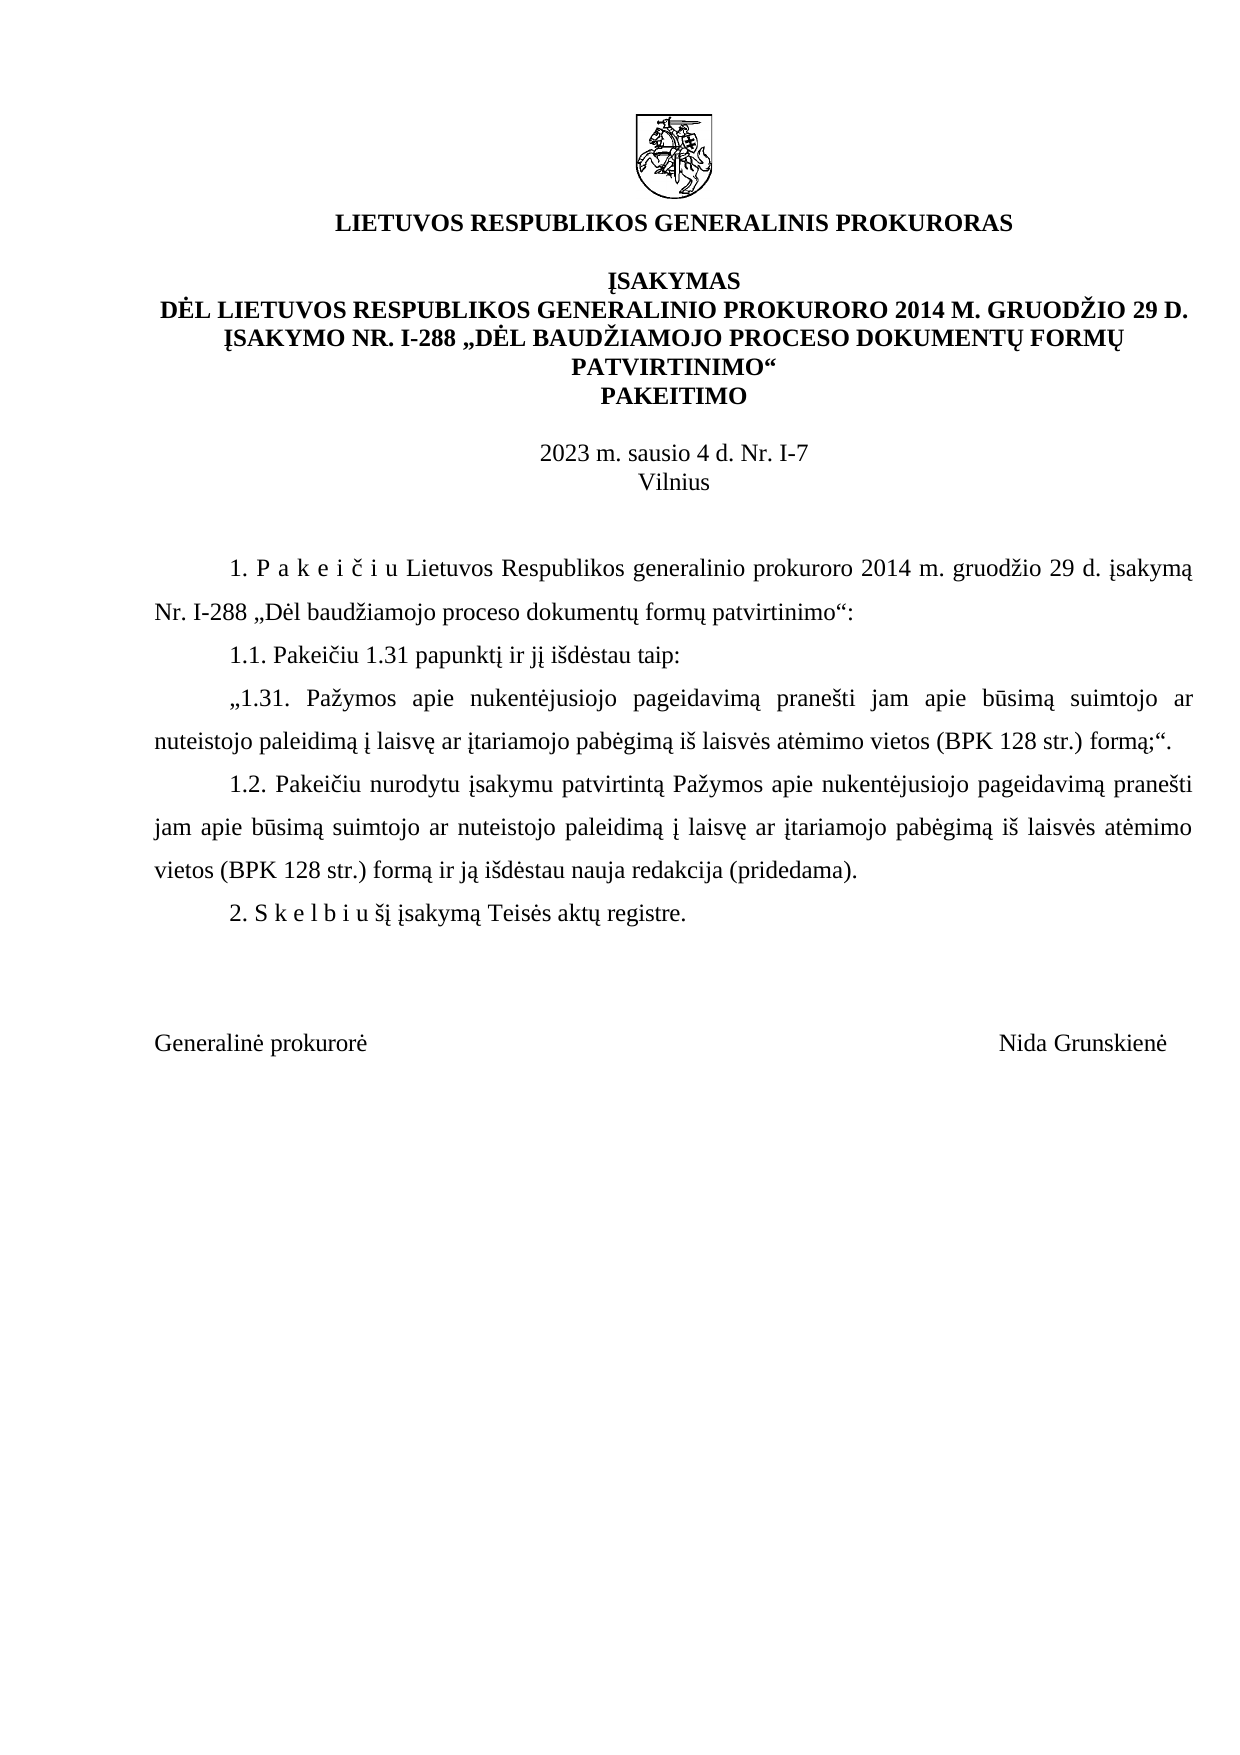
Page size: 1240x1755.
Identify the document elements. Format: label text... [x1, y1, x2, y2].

text „1.31. Pažymos apie nukentėjusiojo pageidavimą pranešti jam apie būsimą suimtojo ar nuteistojo paleidimą į laisvę ar įtariamojo pabėgimą iš laisvės atėmimo vietos (BPK 128 str.) formą;“. [154, 683, 1194, 755]
text 1. P a k e i č i u Lietuvos Respublikos generalinio prokuroro 2014 m. gruodžio 29 d. įsakymą Nr. I-288 „Dėl baudžiamojo proceso dokumentų formų patvirtinimo“: [154, 553, 1194, 625]
text DĖL LIETUVOS RESPUBLIKOS GENERALINIO PROKURORO 2014 M. GRUODŽIO 29 D. ĮSAKYMO NR. I-288 „DĖL BAUDŽIAMOJO PROCESO DOKUMENTŲ FORMŲ PATVIRTINIMO“ [154, 295, 1194, 381]
text Generalinė prokurorė Nida Grunskienė [154, 1028, 1194, 1057]
text 1.1. Pakeičiu 1.31 papunktį ir jį išdėstau taip: [154, 640, 1194, 668]
text 2023 m. sausio 4 d. Nr. I-7 [154, 438, 1194, 467]
text LIETUVOS RESPUBLIKOS GENERALINIS PROKURORAS [154, 208, 1194, 237]
text Vilnius [154, 467, 1194, 496]
text ĮSAKYMAS [154, 266, 1194, 295]
text 2. S k e l b i u šį įsakymą Teisės aktų registre. [154, 898, 1194, 927]
text 1.2. Pakeičiu nurodytu įsakymu patvirtintą Pažymos apie nukentėjusiojo pageidavimą pranešti jam apie būsimą suimtojo ar nuteistojo paleidimą į laisvę ar įtariamojo pabėgimą iš laisvės atėmimo vietos (BPK 128 str.) formą ir ją išdėstau nauja redakcija (pridedama). [154, 769, 1194, 884]
text PAKEITIMO [154, 381, 1194, 410]
